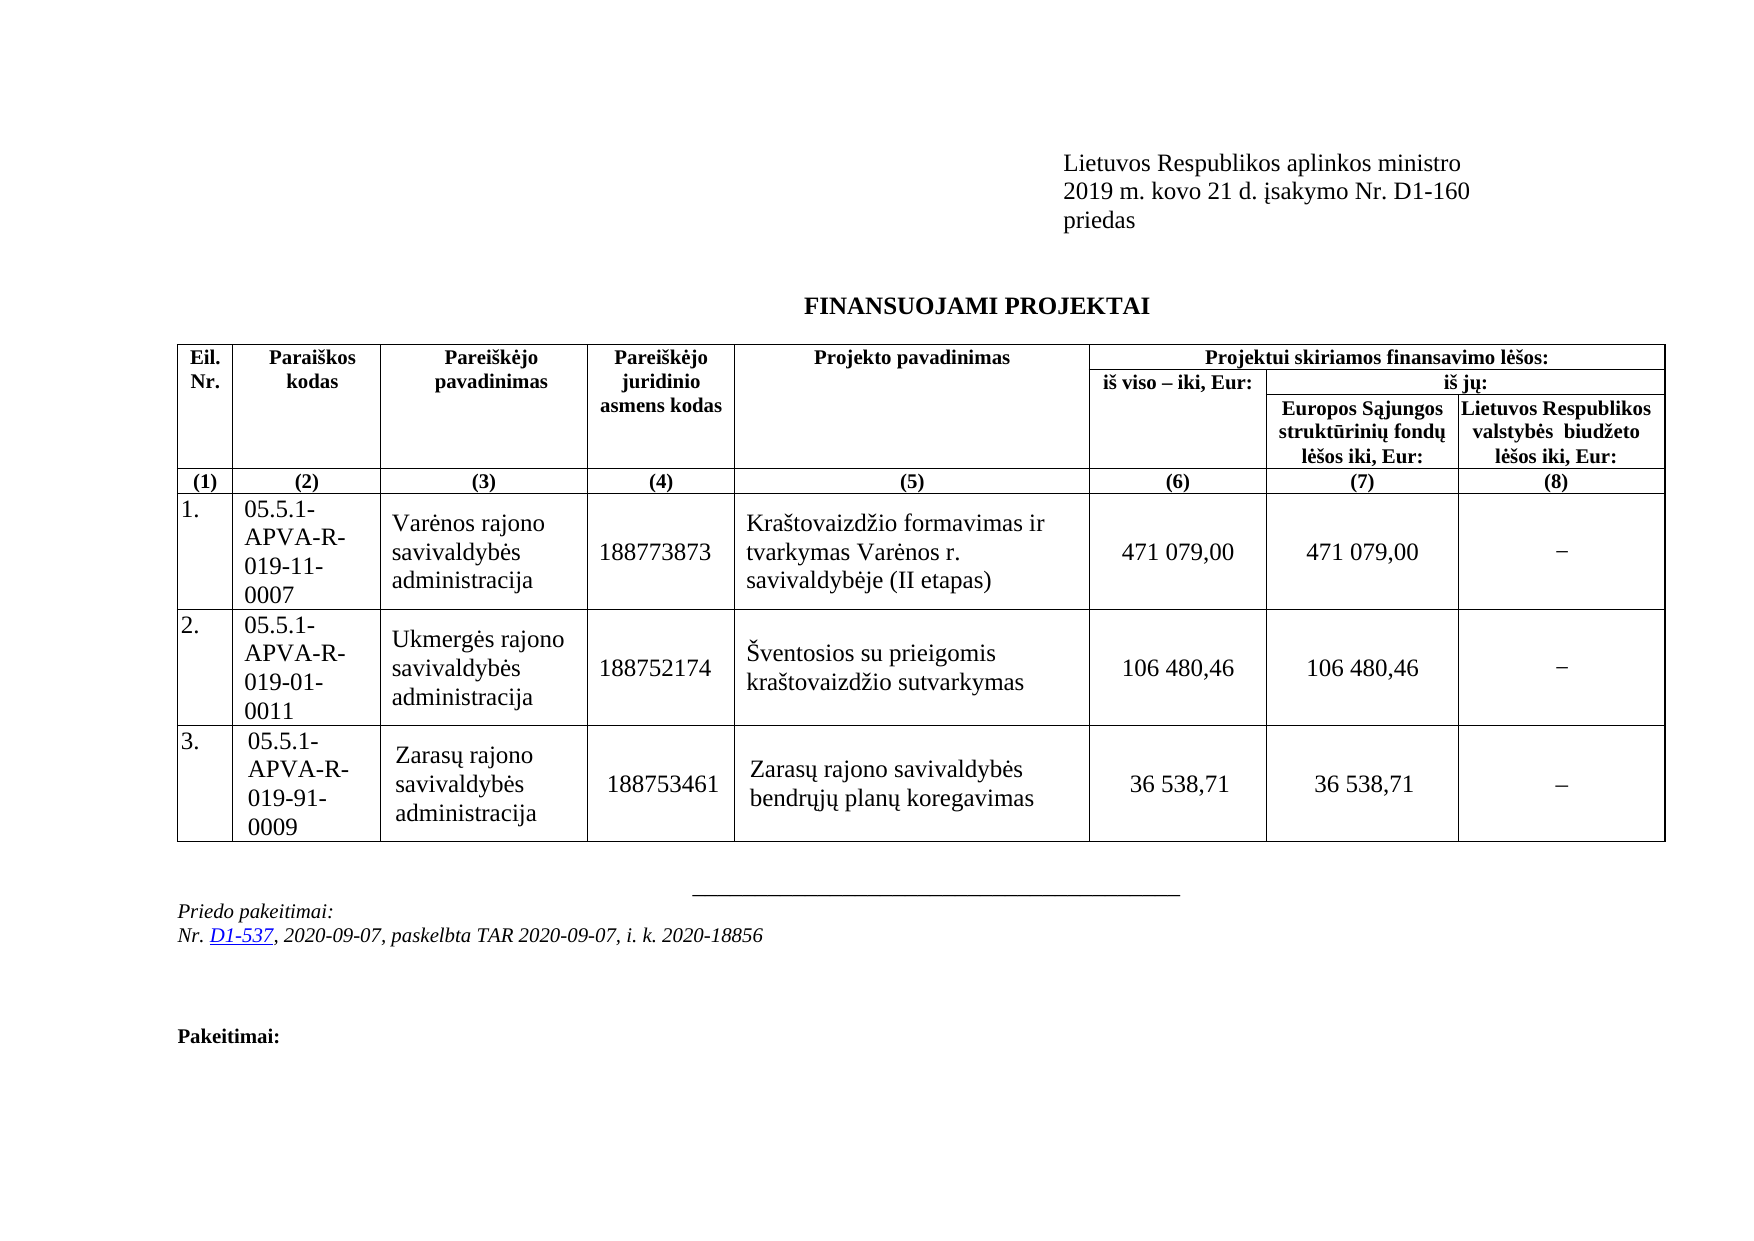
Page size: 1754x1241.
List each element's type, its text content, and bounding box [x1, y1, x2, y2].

table_cell 188753461 [588, 726, 734, 841]
table_cell Zarasų rajono savivaldybės administracija [381, 726, 587, 841]
table_cell Europos Sąjungos struktūrinių fondų lėšos iki, Eur: [1267, 395, 1458, 468]
table_cell (4) [588, 469, 734, 493]
table_cell – [1459, 726, 1664, 841]
table_cell Lietuvos Respublikos valstybės biudžeto lėšos iki, Eur: [1459, 395, 1664, 468]
table_header Paraiškos kodas [233, 345, 380, 468]
table_cell (8) [1459, 469, 1664, 493]
table_cell Zarasų rajono savivaldybės bendrųjų planų koregavimas [735, 726, 1089, 841]
table_cell 3. [178, 726, 232, 841]
table_cell 1. [178, 494, 232, 609]
table_cell − [1459, 610, 1664, 725]
table_cell (2) [233, 469, 380, 493]
table_cell 05.5.1-APVA-R-019-91-0009 [233, 726, 380, 841]
table_cell 36 538,71 [1267, 726, 1458, 841]
table_cell 05.5.1-APVA-R-019-01-0011 [233, 610, 380, 725]
table_header Pareiškėjo pavadinimas [381, 345, 587, 468]
table_cell 2. [178, 610, 232, 725]
text Priedo pakeitimai: [177, 899, 1695, 923]
table_cell (3) [381, 469, 587, 493]
table_cell 36 538,71 [1090, 726, 1266, 841]
table_header Projektui skiriamos finansavimo lėšos: [1090, 345, 1664, 369]
table_header Projekto pavadinimas [735, 345, 1089, 468]
text Pakeitimai: [177, 1024, 1695, 1048]
text Lietuvos Respublikos aplinkos ministro [177, 148, 1695, 176]
table_cell 05.5.1-APVA-R-019-11-0007 [233, 494, 380, 609]
table_cell (6) [1090, 469, 1266, 493]
table_cell Kraštovaizdžio formavimas ir tvarkymas Varėnos r. savivaldybėje (II etapas) [735, 494, 1089, 609]
table_cell − [1459, 494, 1664, 609]
text Nr. D1-537, 2020-09-07, paskelbta TAR 2020-09-07, i. k. 2020-18856 [177, 923, 1695, 947]
table_cell Šventosios su prieigomis kraštovaizdžio sutvarkymas [735, 610, 1089, 725]
table_cell 106 480,46 [1090, 610, 1266, 725]
table_cell 188752174 [588, 610, 734, 725]
table_cell Varėnos rajono savivaldybės administracija [381, 494, 587, 609]
table_cell Ukmergės rajono savivaldybės administracija [381, 610, 587, 725]
text FINANSUOJAMI PROJEKTAI [177, 291, 1695, 320]
table_cell 106 480,46 [1267, 610, 1458, 725]
table_cell iš jų: [1267, 370, 1664, 394]
table_cell 471 079,00 [1090, 494, 1266, 609]
table_header Pareiškėjo juridinio asmens kodas [588, 345, 734, 468]
table_cell iš viso – iki, Eur: [1090, 370, 1266, 468]
table_cell (1) [178, 469, 232, 493]
table_cell (5) [735, 469, 1089, 493]
table_header Eil. Nr. [178, 345, 232, 468]
text 2019 m. kovo 21 d. įsakymo Nr. D1-160 [177, 176, 1695, 205]
text priedas [177, 205, 1695, 234]
text _______________________________________ [177, 871, 1695, 899]
table_cell 188773873 [588, 494, 734, 609]
table_cell 471 079,00 [1267, 494, 1458, 609]
table_cell (7) [1267, 469, 1458, 493]
